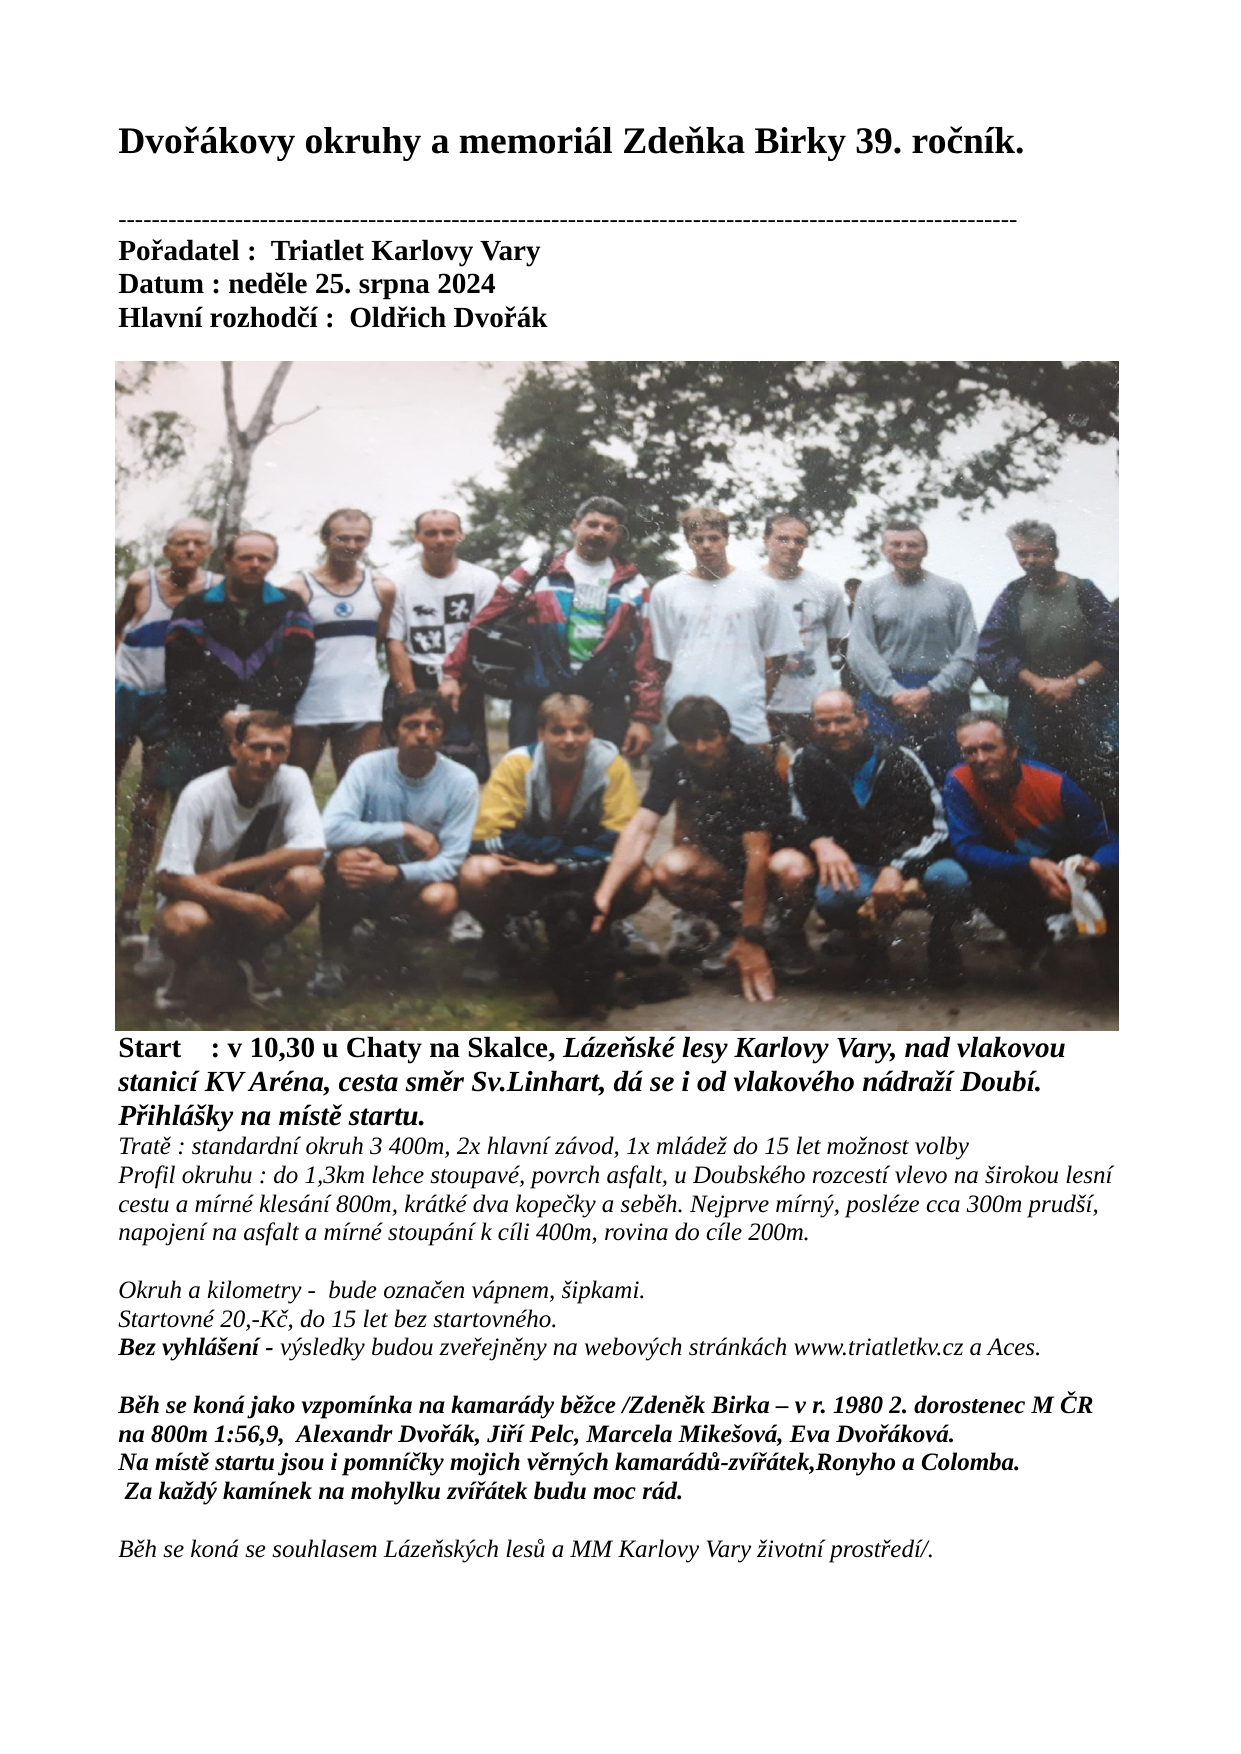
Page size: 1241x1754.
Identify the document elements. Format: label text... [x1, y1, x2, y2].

text Profil okruhu : do 1,3km lehce stoupavé, povrch asfalt, u Doubského rozcestí vlevo na širokou lesní cestu a mírné klesání 800m, krátké dva kopečky a seběh. Nejprve mírný, posléze cca 300m prudší, napojení na asfalt a mírné stoupání k cíli 400m, rovina do cíle 200m. [118, 1160, 1122, 1246]
text Přihlášky na místě startu. [118, 1098, 1122, 1131]
text Datum : neděle 25. srpna 2024 [118, 267, 1122, 300]
text Pořadatel : Triatlet Karlovy Vary [118, 233, 1122, 267]
text ------------------------------------------------------------------------------------------------------------ [118, 204, 1122, 233]
text Na místě startu jsou i pomníčky mojich věrných kamarádů-zvířátek,Ronyho a Colomba. [118, 1447, 1122, 1476]
text Tratě : standardní okruh 3 400m, 2x hlavní závod, 1x mládež do 15 let možnost volby [118, 1131, 1122, 1160]
text Běh se koná jako vzpomínka na kamarády běžce /Zdeněk Birka – v r. 1980 2. dorostenec M ČR na 800m 1:56,9, Alexandr Dvořák, Jiří Pelc, Marcela Mikešová, Eva Dvořáková. [118, 1390, 1122, 1447]
picture [115, 361, 1119, 1031]
text Běh se koná se souhlasem Lázeňských lesů a MM Karlovy Vary životní prostředí/. [118, 1534, 1122, 1562]
text Startovné 20,-Kč, do 15 let bez startovného. [118, 1304, 1122, 1332]
text Bez vyhlášení - výsledky budou zveřejněny na webových stránkách www.triatletkv.cz a Aces. [118, 1332, 1122, 1361]
text Za každý kamínek na mohylku zvířátek budu moc rád. [118, 1476, 1122, 1505]
text Dvořákovy okruhy a memoriál Zdeňka Birky 39. ročník. [118, 118, 1122, 161]
text Hlavní rozhodčí : Oldřich Dvořák [118, 300, 1122, 334]
text Okruh a kilometry - bude označen vápnem, šipkami. [118, 1275, 1122, 1304]
text Start : v 10,30 u Chaty na Skalce, Lázeňské lesy Karlovy Vary, nad vlakovou stanicí KV Aréna, cesta směr Sv.Linhart, dá se i od vlakového nádraží Doubí. [118, 334, 1122, 1098]
